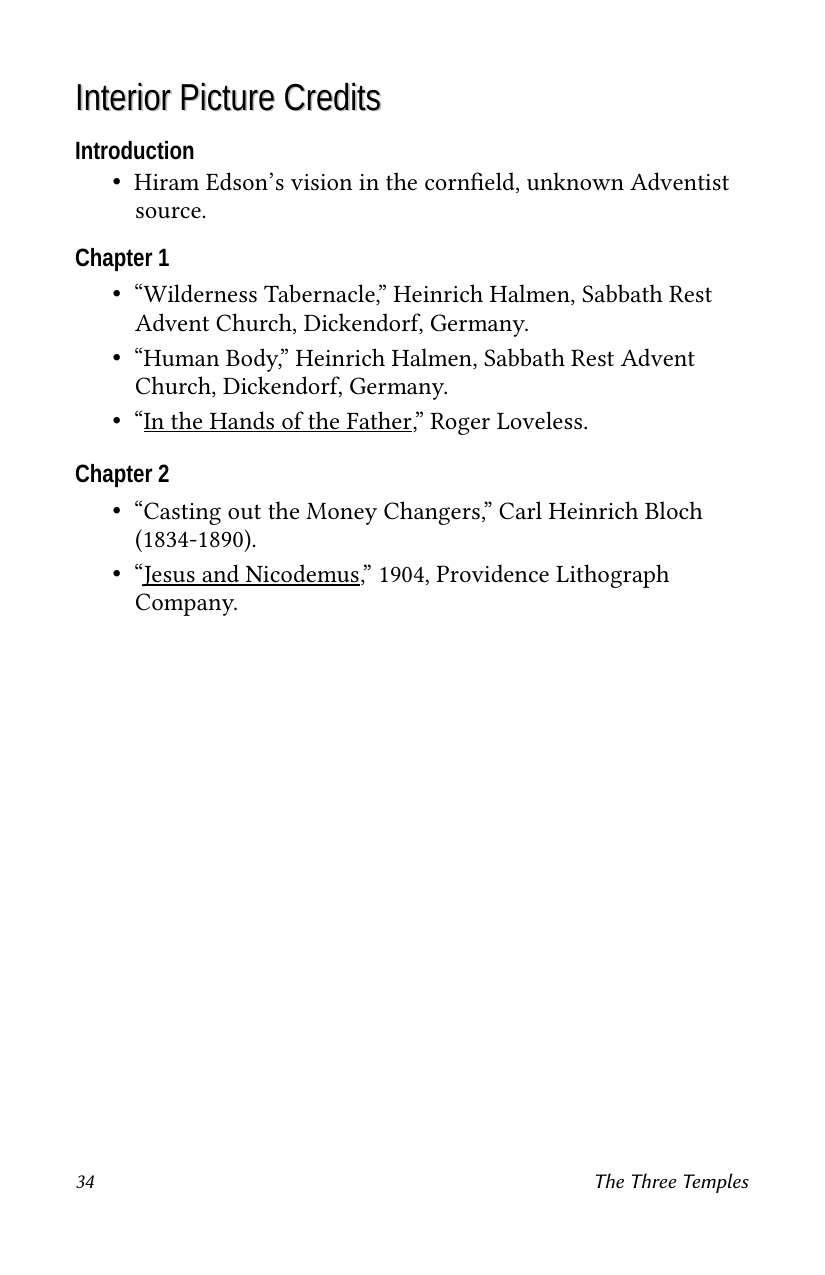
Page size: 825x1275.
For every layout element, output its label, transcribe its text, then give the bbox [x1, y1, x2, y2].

list “Human Body,” Heinrich Halmen, Sabbath Rest Advent Church, Dickendorf, Germany. [112, 343, 750, 401]
subtitle Introduction [75, 136, 750, 165]
list “Jesus and Nicodemus,” 1904, Providence Lithograph Company. [112, 560, 750, 617]
list “In the Hands of the Father,” Roger Loveless. [112, 407, 750, 435]
list Hiram Edson’s vision in the cornfield, unknown Adventist source. [112, 168, 750, 225]
subtitle Chapter 2 [75, 459, 750, 488]
title Interior Picture Credits [75, 75, 750, 118]
list “Wilderness Tabernacle,” Heinrich Halmen, Sabbath Rest Advent Church, Dickendorf, Germany. [112, 280, 750, 337]
subtitle Chapter 1 [75, 243, 750, 271]
list “Casting out the Money Changers,” Carl Heinrich Bloch (1834-1890). [112, 497, 750, 554]
